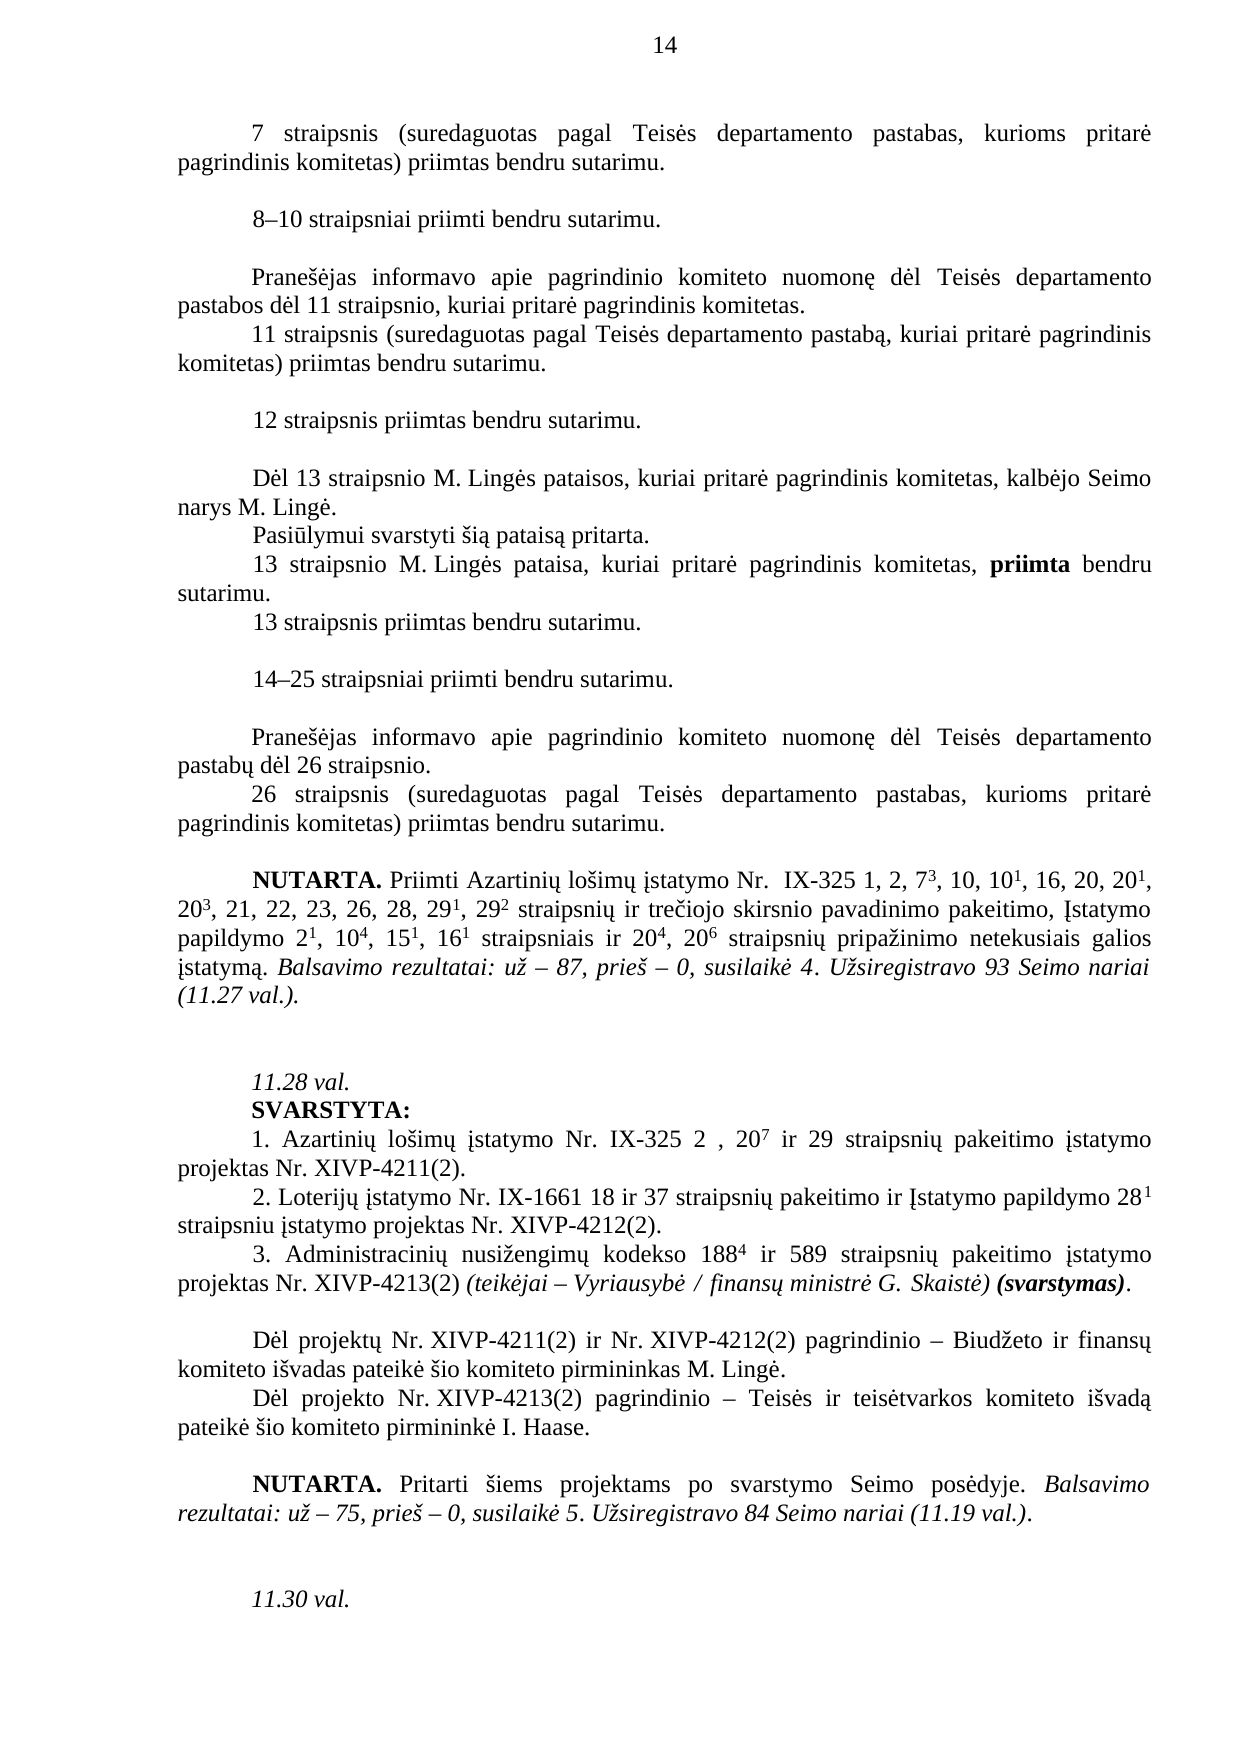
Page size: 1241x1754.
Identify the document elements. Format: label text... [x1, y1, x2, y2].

text 26 straipsnis (suredaguotas pagal Teisės departamento pastabas, kurioms pritarė pagrindinis komitetas) priimtas bendru sutarimu. [177, 779, 1152, 837]
text 13 straipsnio M. Lingės pataisa, kuriai pritarė pagrindinis komitetas, priimta bendru sutarimu. [177, 549, 1152, 607]
text Pranešėjas informavo apie pagrindinio komiteto nuomonę dėl Teisės departamento pastabos dėl 11 straipsnio, kuriai pritarė pagrindinis komitetas. [177, 262, 1152, 319]
text 2. Loterijų įstatymo Nr. IX-1661 18 ir 37 straipsnių pakeitimo ir Įstatymo papildymo 281 straipsniu įstatymo projektas Nr. XIVP-4212(2). [177, 1182, 1152, 1239]
text Pasiūlymui svarstyti šią pataisą pritarta. [177, 521, 1152, 549]
text 14–25 straipsniai priimti bendru sutarimu. [177, 664, 1152, 693]
text 11 straipsnis (suredaguotas pagal Teisės departamento pastabą, kuriai pritarė pagrindinis komitetas) priimtas bendru sutarimu. [177, 319, 1152, 377]
text NUTARTA. Priimti Azartinių lošimų įstatymo Nr. IX-325 1, 2, 73, 10, 101, 16, 20, 201, 203, 21, 22, 23, 26, 28, 291, 292 straipsnių ir trečiojo skirsnio pavadinimo pakeitimo, Įstatymo papildymo 21, 104, 151, 161 straipsniais ir 204, 206 straipsnių pripažinimo netekusiais galios įstatymą. Balsavimo rezultatai: už – 87, prieš – 0, susilaikė 4. Užsiregistravo 93 Seimo nariai (11.27 val.). [177, 866, 1152, 1009]
text 12 straipsnis priimtas bendru sutarimu. [177, 406, 1152, 434]
text 3. Administracinių nusižengimų kodekso 1884 ir 589 straipsnių pakeitimo įstatymo projektas Nr. XIVP-4213(2) (teikėjai – Vyriausybė / finansų ministrė G. Skaistė) (svarstymas). [177, 1239, 1152, 1297]
text NUTARTA. Pritarti šiems projektams po svarstymo Seimo posėdyje. Balsavimo rezultatai: už – 75, prieš – 0, susilaikė 5. Užsiregistravo 84 Seimo nariai (11.19 val.). [177, 1469, 1152, 1527]
text Dėl projekto Nr. XIVP-4213(2) pagrindinio – Teisės ir teisėtvarkos komiteto išvadą pateikė šio komiteto pirmininkė I. Haase. [177, 1383, 1152, 1441]
text Pranešėjas informavo apie pagrindinio komiteto nuomonę dėl Teisės departamento pastabų dėl 26 straipsnio. [177, 722, 1152, 779]
text 11.28 val. [177, 1067, 1152, 1096]
text 7 straipsnis (suredaguotas pagal Teisės departamento pastabas, kurioms pritarė pagrindinis komitetas) priimtas bendru sutarimu. [177, 118, 1152, 176]
text Dėl projektų Nr. XIVP-4211(2) ir Nr. XIVP-4212(2) pagrindinio – Biudžeto ir finansų komiteto išvadas pateikė šio komiteto pirmininkas M. Lingė. [177, 1326, 1152, 1383]
text 8–10 straipsniai priimti bendru sutarimu. [177, 204, 1152, 233]
text SVARSTYTA: [177, 1096, 1152, 1124]
text 1. Azartinių lošimų įstatymo Nr. IX-325 2 , 207 ir 29 straipsnių pakeitimo įstatymo projektas Nr. XIVP-4211(2). [177, 1124, 1152, 1182]
text 13 straipsnis priimtas bendru sutarimu. [177, 607, 1152, 636]
text Dėl 13 straipsnio M. Lingės pataisos, kuriai pritarė pagrindinis komitetas, kalbėjo Seimo narys M. Lingė. [177, 463, 1152, 521]
text 11.30 val. [177, 1584, 1152, 1613]
